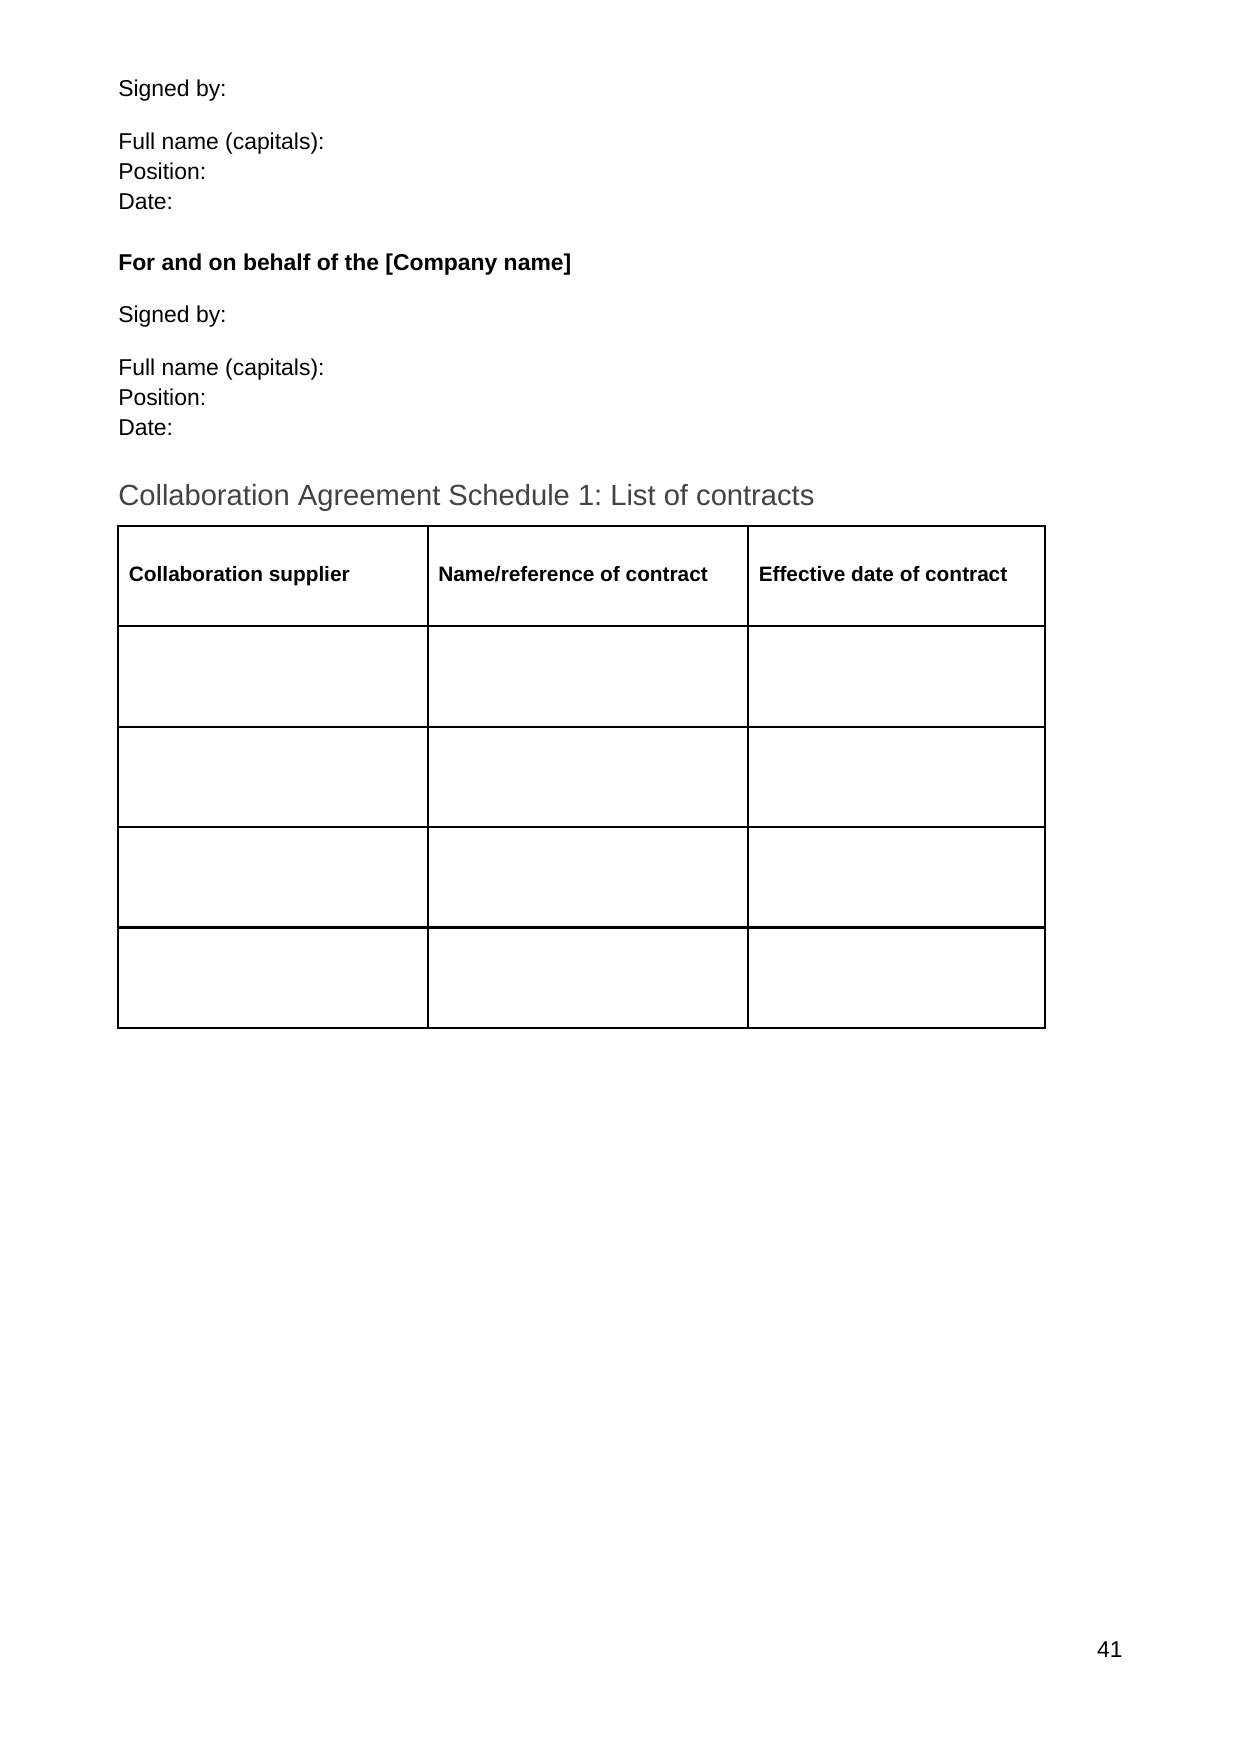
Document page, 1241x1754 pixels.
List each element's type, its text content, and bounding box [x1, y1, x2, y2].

text Signed by: [118, 301, 1122, 328]
table_header Name/reference of contract [429, 527, 747, 625]
table_cell [429, 627, 747, 726]
text Signed by: [118, 75, 1122, 101]
table_cell [429, 828, 747, 926]
table_cell [429, 728, 747, 826]
table_cell [749, 929, 1044, 1027]
subtitle Collaboration Agreement Schedule 1: List of contracts [118, 478, 1122, 511]
table_cell [749, 728, 1044, 826]
table_header Effective date of contract [749, 527, 1044, 625]
table_cell [119, 728, 427, 826]
table_cell [119, 929, 427, 1027]
table_cell [429, 929, 747, 1027]
text Position: [118, 384, 1122, 411]
text For and on behalf of the [Company name] [118, 248, 1122, 275]
table_cell [119, 828, 427, 926]
table_header Collaboration supplier [119, 527, 427, 625]
table_cell [749, 828, 1044, 926]
text Full name (capitals): [118, 128, 1122, 154]
table_cell [749, 627, 1044, 726]
text Full name (capitals): [118, 354, 1122, 380]
text Date: [118, 188, 1122, 214]
text Date: [118, 414, 1122, 441]
text Position: [118, 158, 1122, 184]
table_cell [119, 627, 427, 726]
